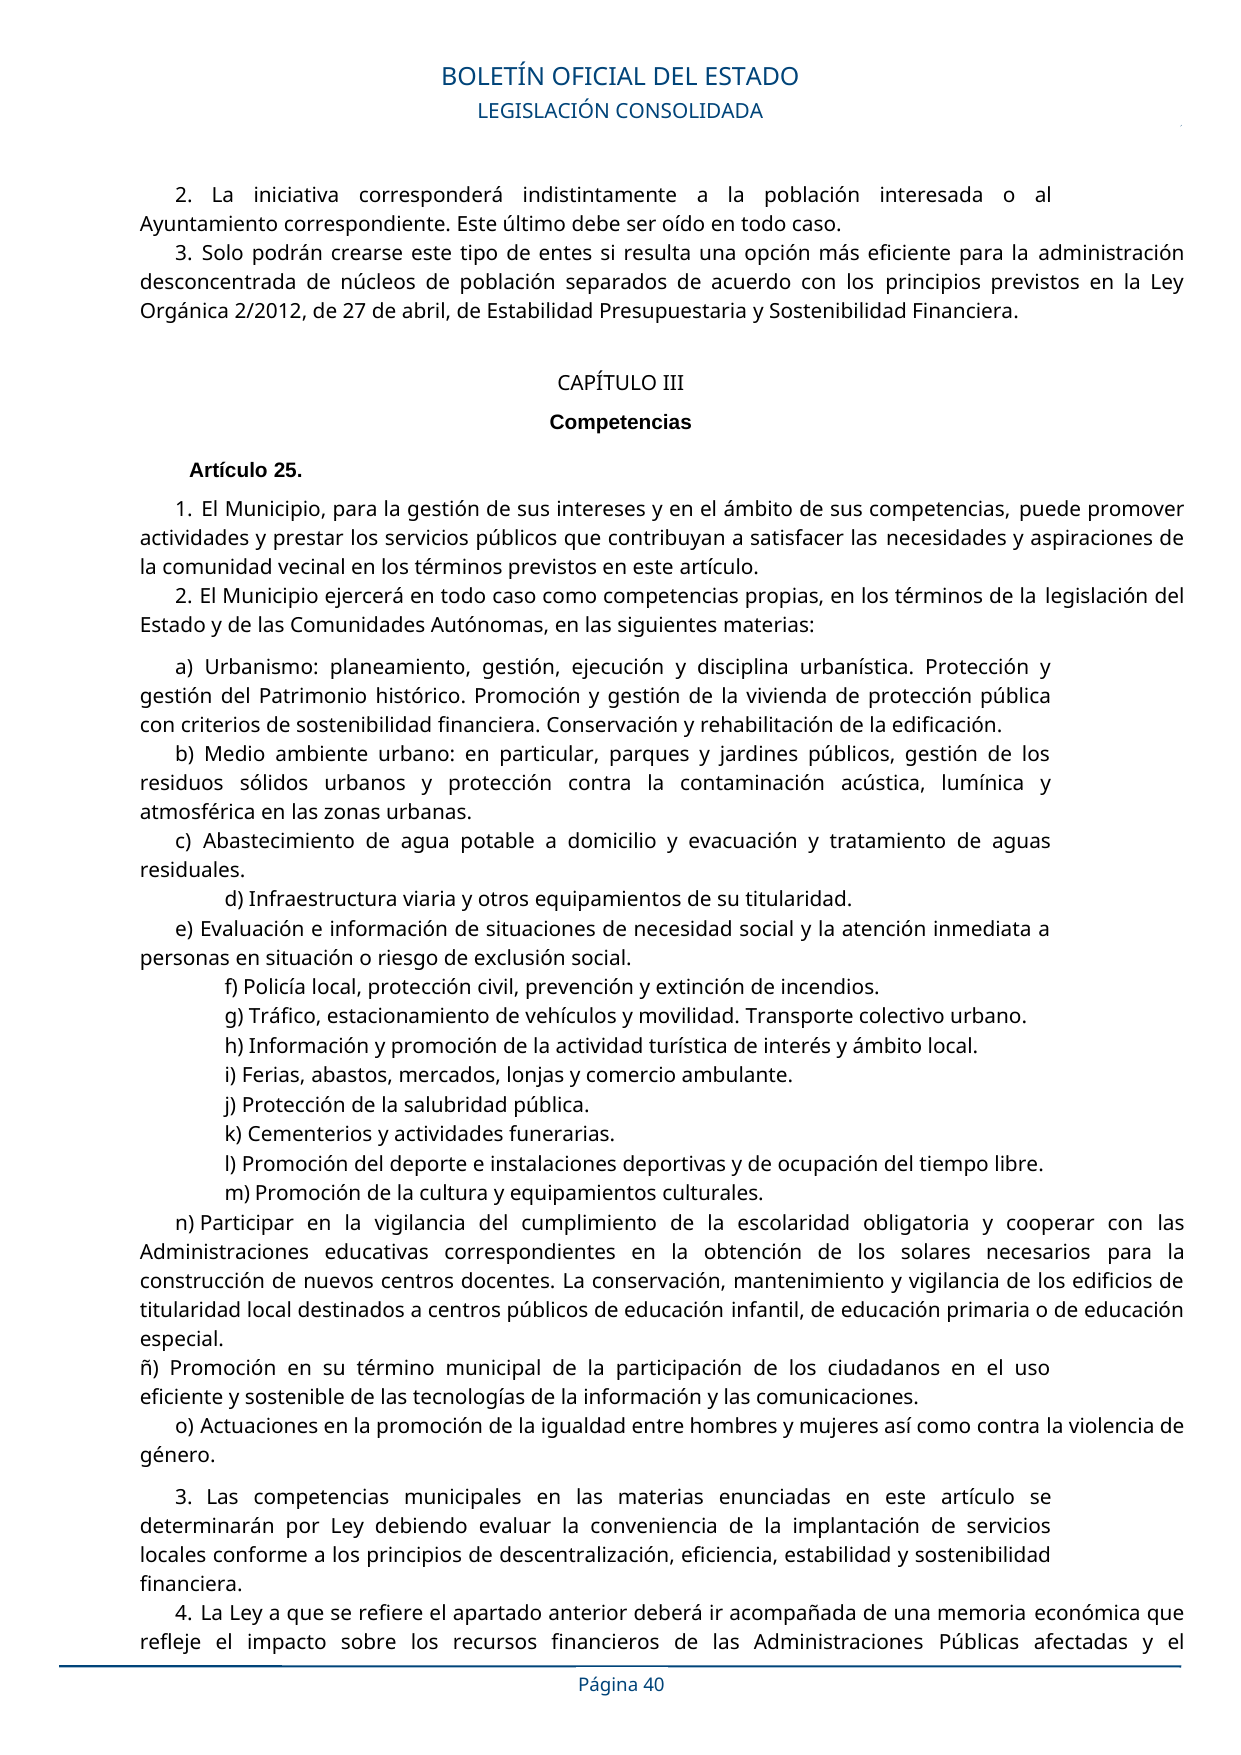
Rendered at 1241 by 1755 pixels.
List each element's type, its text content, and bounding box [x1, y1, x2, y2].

text ñ) Promoción en su término municipal de la participación de los ciudadanos en el uso eficiente y sostenible de las tecnologías de la información y las comunicaciones. [139, 1353, 1052, 1411]
list Infraestructura viaria y otros equipamientos de su titularidad. [224, 884, 1184, 913]
list El Municipio, para la gestión de sus intereses y en el ámbito de sus competencias, puede promover actividades y prestar los servicios públicos que contribuyan a satisfacer las necesidades y aspiraciones de la comunidad vecinal en los términos previstos en este artículo. [139, 494, 1184, 581]
list Las competencias municipales en las materias enunciadas en este artículo se determinarán por Ley debiendo evaluar la conveniencia de la implantación de servicios locales conforme a los principios de descentralización, eficiencia, estabilidad y sostenibilidad financiera. [139, 1482, 1052, 1597]
list Solo podrán crearse este tipo de entes si resulta una opción más eficiente para la administración desconcentrada de núcleos de población separados de acuerdo con los principios previstos en la Ley Orgánica 2/2012, de 27 de abril, de Estabilidad Presupuestaria y Sostenibilidad Financiera. [139, 238, 1184, 325]
list Promoción de la cultura y equipamientos culturales. [224, 1178, 1184, 1207]
list Abastecimiento de agua potable a domicilio y evacuación y tratamiento de aguas residuales. [139, 826, 1052, 884]
text Artículo 25. [189, 458, 1184, 482]
list Participar en la vigilancia del cumplimiento de la escolaridad obligatoria y cooperar con las Administraciones educativas correspondientes en la obtención de los solares necesarios para la construcción de nuevos centros docentes. La conservación, mantenimiento y vigilancia de los edificios de titularidad local destinados a centros públicos de educación infantil, de educación primaria o de educación especial. [139, 1208, 1184, 1352]
list La iniciativa corresponderá indistintamente a la población interesada o al Ayuntamiento correspondiente. Este último debe ser oído en todo caso. [139, 180, 1052, 238]
list Actuaciones en la promoción de la igualdad entre hombres y mujeres así como contra la violencia de género. [139, 1411, 1184, 1469]
list Protección de la salubridad pública. [224, 1090, 1184, 1118]
subtitle Competencias [397, 409, 843, 433]
text CAPÍTULO III [397, 368, 843, 397]
list Evaluación e información de situaciones de necesidad social y la atención inmediata a personas en situación o riesgo de exclusión social. [139, 914, 1052, 971]
list Ferias, abastos, mercados, lonjas y comercio ambulante. [224, 1061, 1184, 1089]
list Promoción del deporte e instalaciones deportivas y de ocupación del tiempo libre. [224, 1149, 1184, 1177]
list El Municipio ejercerá en todo caso como competencias propias, en los términos de la legislación del Estado y de las Comunidades Autónomas, en las siguientes materias: [139, 582, 1184, 639]
list Tráfico, estacionamiento de vehículos y movilidad. Transporte colectivo urbano. [224, 1002, 1184, 1030]
list Información y promoción de la actividad turística de interés y ámbito local. [224, 1031, 1184, 1059]
list Urbanismo: planeamiento, gestión, ejecución y disciplina urbanística. Protección y gestión del Patrimonio histórico. Promoción y gestión de la vivienda de protección pública con criterios de sostenibilidad financiera. Conservación y rehabilitación de la edificación. [139, 652, 1052, 738]
list La Ley a que se refiere el apartado anterior deberá ir acompañada de una memoria económica que refleje el impacto sobre los recursos financieros de las Administraciones Públicas afectadas y el [139, 1598, 1184, 1655]
list Policía local, protección civil, prevención y extinción de incendios. [224, 972, 1184, 1001]
list Cementerios y actividades funerarias. [224, 1119, 1184, 1148]
list Medio ambiente urbano: en particular, parques y jardines públicos, gestión de los residuos sólidos urbanos y protección contra la contaminación acústica, lumínica y atmosférica en las zonas urbanas. [139, 739, 1052, 826]
